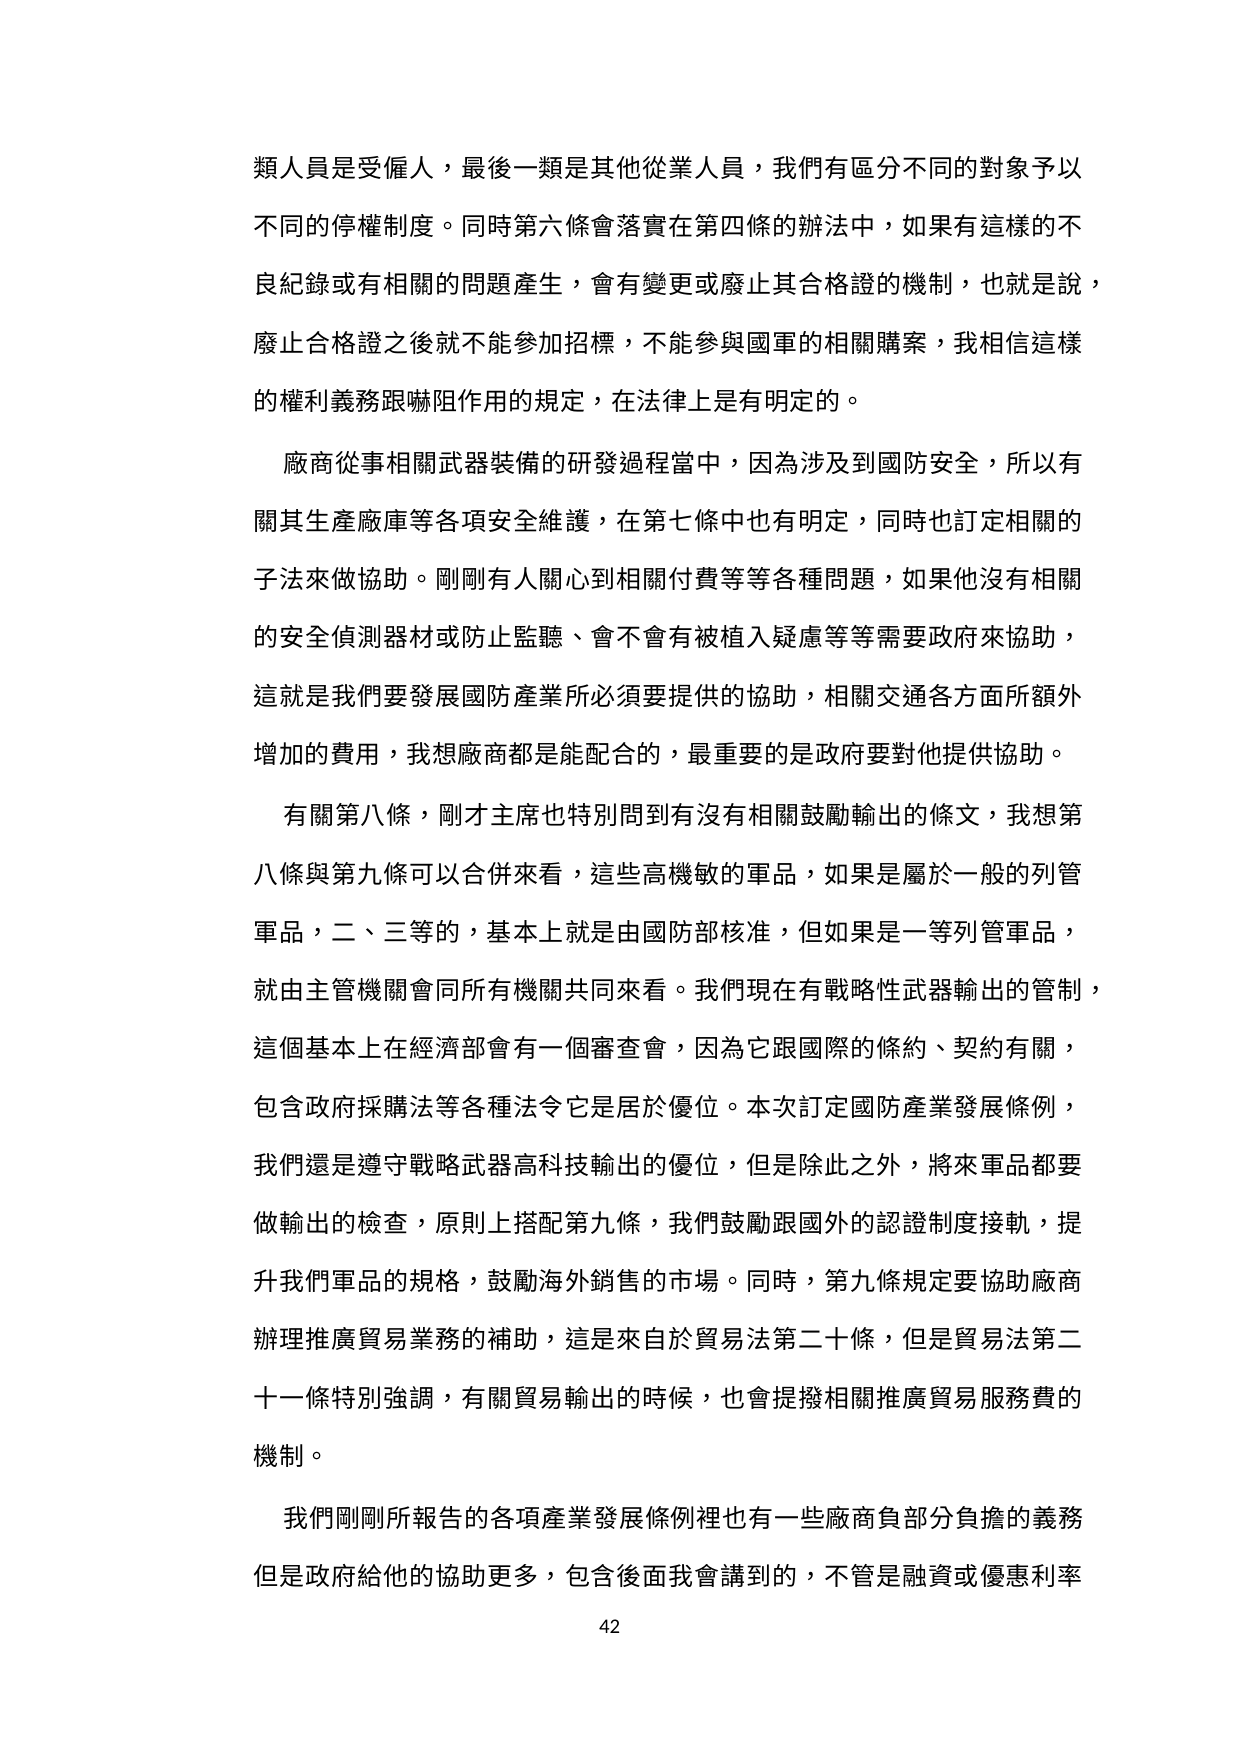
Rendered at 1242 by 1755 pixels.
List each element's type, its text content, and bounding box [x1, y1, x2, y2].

text 有關第六條，剛才有委員提出這樣的限制能不能符合？我們在條文裡特別講清楚是四類人員，第一類人員是負責人，第二類人員是代理人，第三類人員是受僱人，最後一類是其他從業人員，我們有區分不同的對象予以不同的停權制度。同時第六條會落實在第四條的辦法中，如果有這樣的不良紀錄或有相關的問題產生，會有變更或廢止其合格證的機制，也就是說，廢止合格證之後就不能參加招標，不能參與國軍的相關購案，我相信這樣的權利義務跟嚇阻作用的規定，在法律上是有明定的。 [253, 147, 1083, 418]
text 有關第八條，剛才主席也特別問到有沒有相關鼓勵輸出的條文，我想第八條與第九條可以合併來看，這些高機敏的軍品，如果是屬於一般的列管軍品，二、三等的，基本上就是由國防部核准，但如果是一等列管軍品，就由主管機關會同所有機關共同來看。我們現在有戰略性武器輸出的管制，這個基本上在經濟部會有一個審查會，因為它跟國際的條約、契約有關，包含政府採購法等各種法令它是居於優位。本次訂定國防產業發展條例，我們還是遵守戰略武器高科技輸出的優位，但是除此之外，將來軍品都要做輸出的檢查，原則上搭配第九條，我們鼓勵跟國外的認證制度接軌，提升我們軍品的規格，鼓勵海外銷售的市場。同時，第九條規定要協助廠商辦理推廣貿易業務的補助，這是來自於貿易法第二十條，但是貿易法第二十一條特別強調，有關貿易輸出的時候，也會提撥相關推廣貿易服務費的機制。 [253, 794, 1083, 1473]
text 廠商從事相關武器裝備的研發過程當中，因為涉及到國防安全，所以有關其生產廠庫等各項安全維護，在第七條中也有明定，同時也訂定相關的子法來做協助。剛剛有人關心到相關付費等等各種問題，如果他沒有相關的安全偵測器材或防止監聽、會不會有被植入疑慮等等需要政府來協助，這就是我們要發展國防產業所必須要提供的協助，相關交通各方面所額外增加的費用，我想廠商都是能配合的，最重要的是政府要對他提供協助。 [253, 442, 1083, 770]
text 我們剛剛所報告的各項產業發展條例裡也有一些廠商負部分負擔的義務，但是政府給他的協助更多，包含後面我會講到的，不管是融資或優惠利率貸款等等資金、技術的協助，相對而言，對國防廠商的鼓勵，比如後續政府採購法的相關設計，剛才都有不同的觀點，但是對廠商來講要考慮到成本，如果是以限制性招標等一些特殊的情形，高機敏的、智財權等等，我們同意在政府採購法規範限制性招標是兩家以上比價或是議價的情形之下，這個就不是最低價標。所以包含二、三等軍品的部分，條文的設計是如果用選擇性招標的話，就不是最低價標。剛才很多廠商擔心的成本問題，其實在這三、四年來的討論過程中，這樣的建議都有納入。行政院7次進行逐條文討論時，公共工程委員會先進也都有到現場，中間也都有參與討論，所以包含二、三等軍品還是適用政府採購法限制招標，就是政府採購法第二十二條第一項裡面的十六種條款，二、三等列管軍品使用限制性招標，完全就是使用第二十二條的規範，也不會有問題。選用選擇性招標的時候，當然就適用選擇性招標的規定來辦理，該評選、該評分的，我們都有規劃，所以主席所關心的要推動打開國外市場的機制，在第八條及第九條裡都有相關的設計與規範。 [253, 1497, 1083, 1592]
